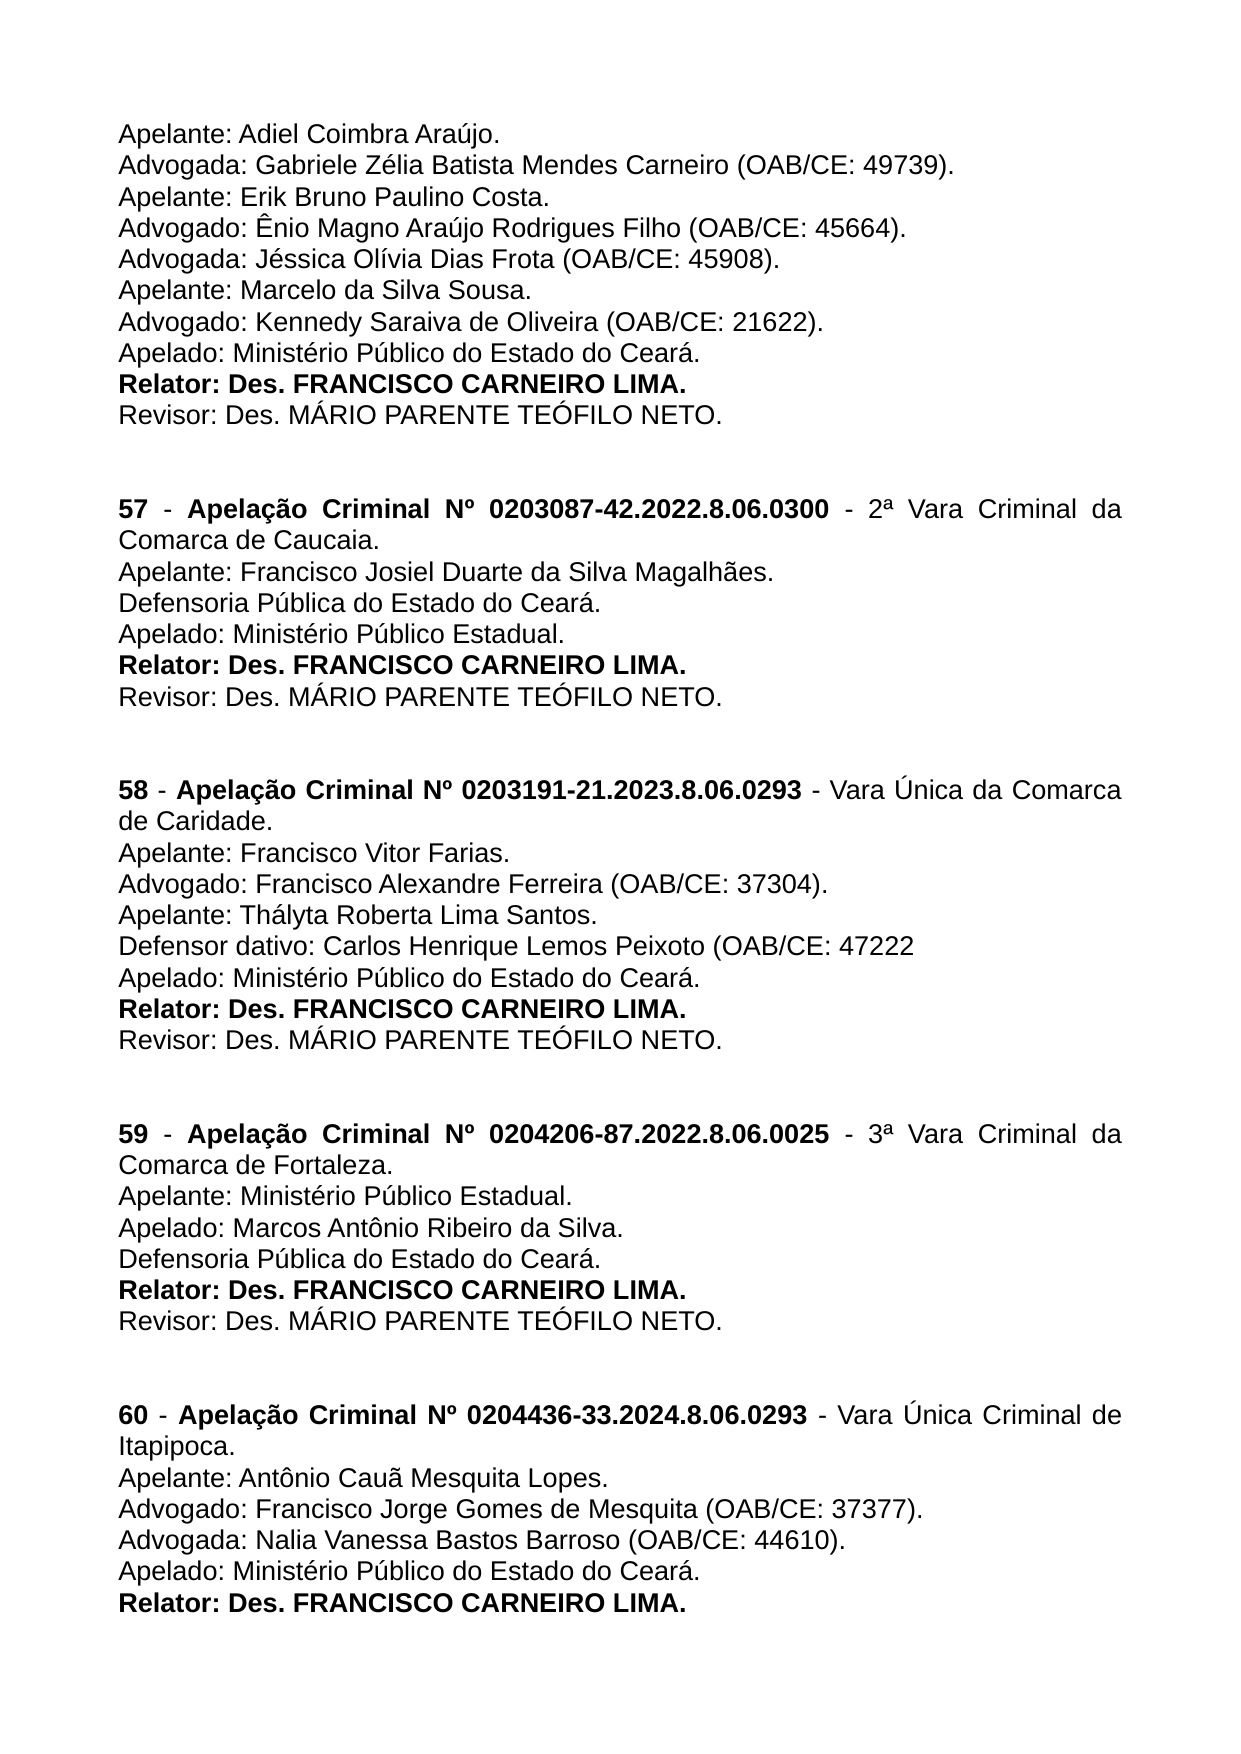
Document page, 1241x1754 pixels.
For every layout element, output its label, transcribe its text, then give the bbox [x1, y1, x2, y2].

text Advogado: Kennedy Saraiva de Oliveira (OAB/CE: 21622). [118, 306, 1122, 337]
text 60 - Apelação Criminal Nº 0204436-33.2024.8.06.0293 - Vara Única Criminal de Itapipoca. [118, 1399, 1122, 1462]
text 58 - Apelação Criminal Nº 0203191-21.2023.8.06.0293 - Vara Única da Comarca de Caridade. [118, 774, 1122, 837]
text Relator: Des. FRANCISCO CARNEIRO LIMA. [118, 368, 1122, 399]
text Advogada: Nalia Vanessa Bastos Barroso (OAB/CE: 44610). [118, 1524, 1122, 1555]
text Relator: Des. FRANCISCO CARNEIRO LIMA. [118, 1274, 1122, 1305]
text Apelante: Francisco Vitor Farias. [118, 837, 1122, 868]
text Defensoria Pública do Estado do Ceará. [118, 587, 1122, 618]
text Apelado: Ministério Público do Estado do Ceará. [118, 962, 1122, 993]
text Apelante: Marcelo da Silva Sousa. [118, 274, 1122, 306]
text Apelante: Thályta Roberta Lima Santos. [118, 899, 1122, 930]
text Advogado: Francisco Jorge Gomes de Mesquita (OAB/CE: 37377). [118, 1493, 1122, 1524]
text Apelante: Erik Bruno Paulino Costa. [118, 181, 1122, 212]
text Apelado: Ministério Público do Estado do Ceará. [118, 1555, 1122, 1587]
text Advogado: Ênio Magno Araújo Rodrigues Filho (OAB/CE: 45664). [118, 212, 1122, 243]
text Apelado: Ministério Público Estadual. [118, 618, 1122, 649]
text Apelado: Marcos Antônio Ribeiro da Silva. [118, 1212, 1122, 1243]
text Revisor: Des. MÁRIO PARENTE TEÓFILO NETO. [118, 399, 1122, 431]
text Apelante: Francisco Josiel Duarte da Silva Magalhães. [118, 556, 1122, 587]
text Advogado: Francisco Alexandre Ferreira (OAB/CE: 37304). [118, 868, 1122, 899]
text Advogada: Gabriele Zélia Batista Mendes Carneiro (OAB/CE: 49739). [118, 149, 1122, 181]
text 59 - Apelação Criminal Nº 0204206-87.2022.8.06.0025 - 3ª Vara Criminal da Comarca de Fortaleza. [118, 1118, 1122, 1180]
text Revisor: Des. MÁRIO PARENTE TEÓFILO NETO. [118, 681, 1122, 712]
text Defensoria Pública do Estado do Ceará. [118, 1243, 1122, 1274]
text Apelante: Adiel Coimbra Araújo. [118, 118, 1122, 149]
text Revisor: Des. MÁRIO PARENTE TEÓFILO NETO. [118, 1024, 1122, 1055]
text Apelante: Antônio Cauã Mesquita Lopes. [118, 1462, 1122, 1493]
text Defensor dativo: Carlos Henrique Lemos Peixoto (OAB/CE: 47222 [118, 930, 1122, 962]
text Advogada: Jéssica Olívia Dias Frota (OAB/CE: 45908). [118, 243, 1122, 274]
text 57 - Apelação Criminal Nº 0203087-42.2022.8.06.0300 - 2ª Vara Criminal da Comarca de Caucaia. [118, 493, 1122, 556]
text Apelado: Ministério Público do Estado do Ceará. [118, 337, 1122, 368]
text Relator: Des. FRANCISCO CARNEIRO LIMA. [118, 649, 1122, 681]
text Revisor: Des. MÁRIO PARENTE TEÓFILO NETO. [118, 1305, 1122, 1337]
text Relator: Des. FRANCISCO CARNEIRO LIMA. [118, 993, 1122, 1024]
text Apelante: Ministério Público Estadual. [118, 1180, 1122, 1212]
text Relator: Des. FRANCISCO CARNEIRO LIMA. [118, 1587, 1122, 1618]
